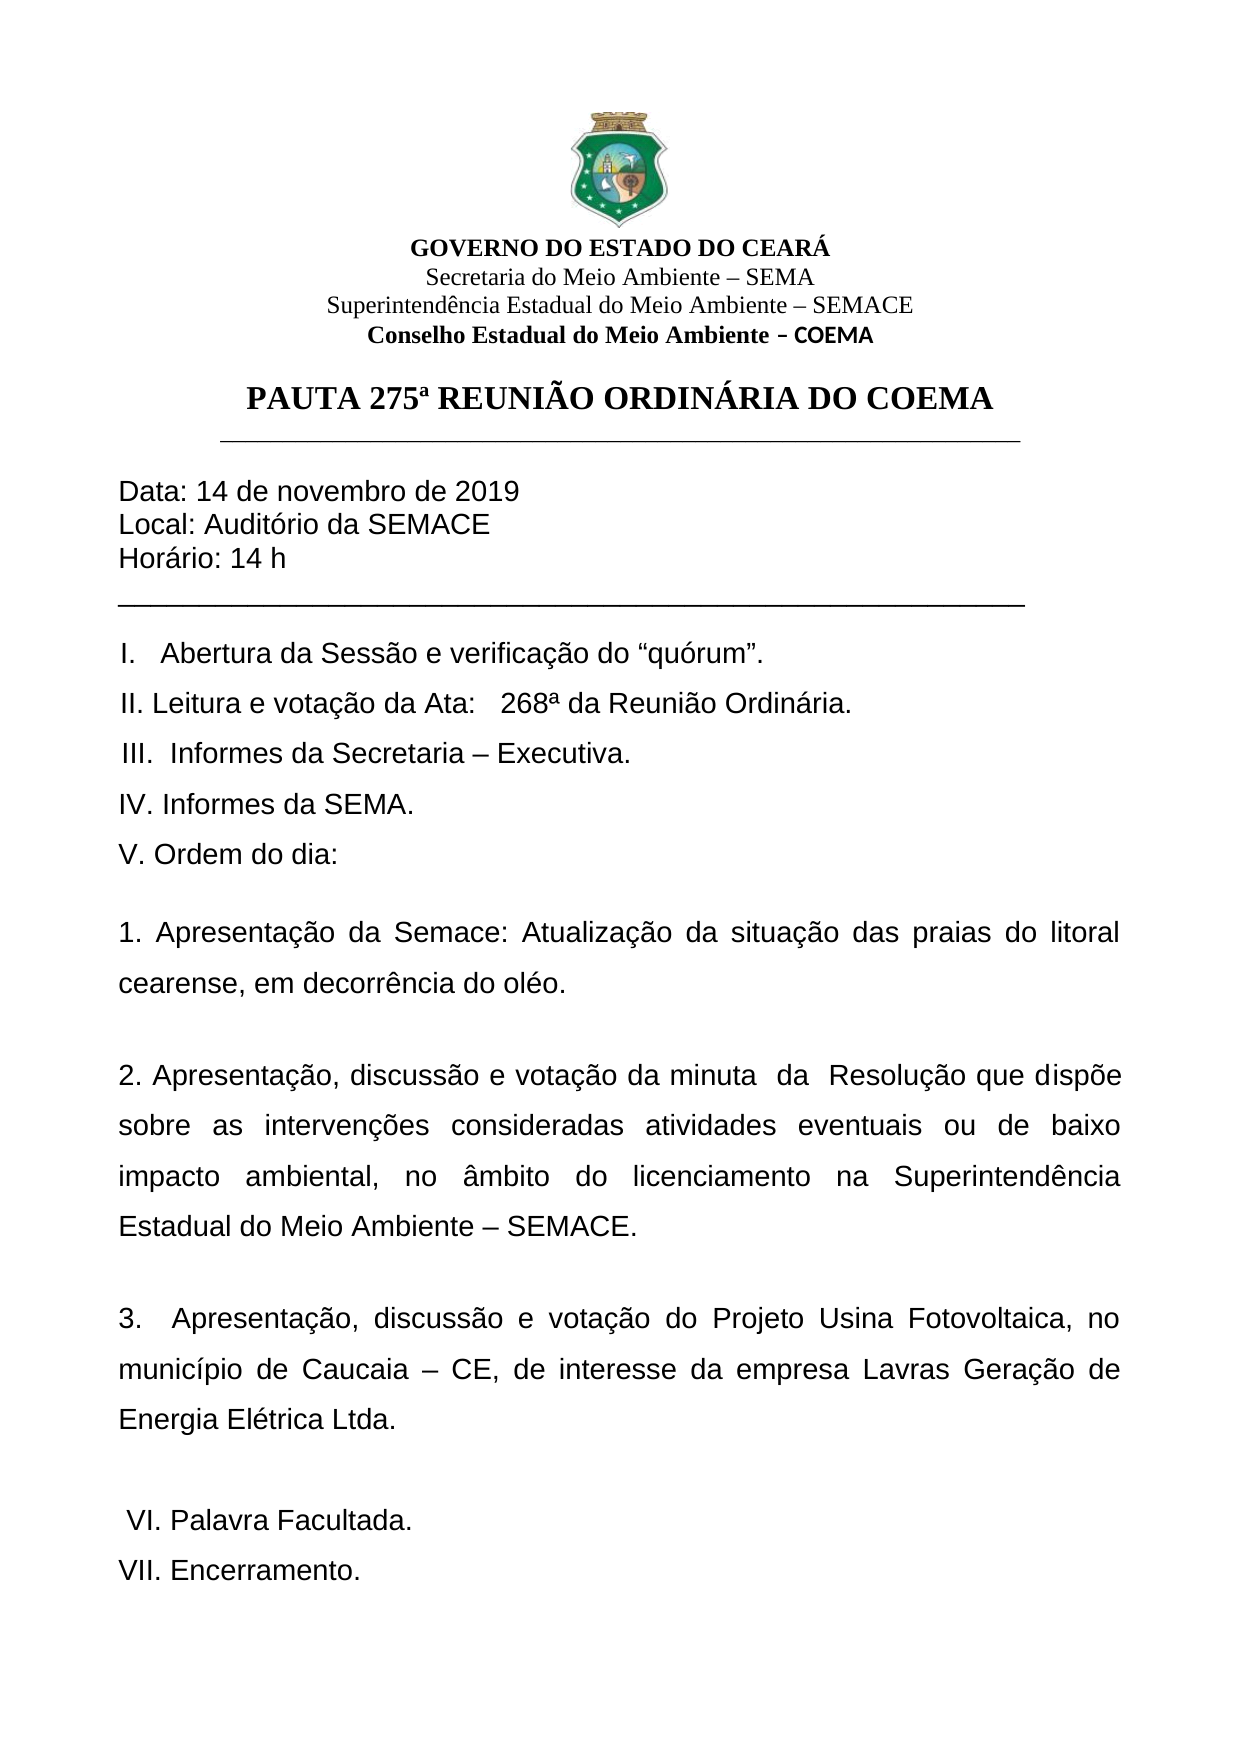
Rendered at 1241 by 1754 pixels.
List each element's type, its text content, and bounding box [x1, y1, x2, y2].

text I. Abertura da Sessão e verificação do “quórum”. [120, 636, 1122, 669]
text Data: 14 de novembro de 2019 [118, 474, 1122, 507]
text Conselho Estadual do Meio Ambiente – COEMA [118, 319, 1122, 350]
text Local: Auditório da SEMACE [118, 507, 1122, 541]
text Horário: 14 h [118, 541, 1122, 574]
text PAUTA 275ª REUNIÃO ORDINÁRIA DO COEMA [118, 378, 1122, 416]
text IV. Informes da SEMA. [118, 787, 1122, 820]
text II. Leitura e votação da Ata: 268ª da Reunião Ordinária. [120, 686, 1122, 720]
text ________________________________________________________________ [118, 416, 1122, 445]
text VI. Palavra Facultada. [118, 1503, 1122, 1536]
text 3. Apresentação, discussão e votação do Projeto Usina Fotovoltaica, no município de Caucaia – CE, de interesse da empresa Lavras Geração de Energia Elétrica Ltda. [118, 1301, 1122, 1436]
text Secretaria do Meio Ambiente – SEMA [118, 262, 1122, 291]
text 2. Apresentação, discussão e votação da minuta da Resolução que dispõe sobre as intervenções consideradas atividades eventuais ou de baixo impacto ambiental, no âmbito do licenciamento na Superintendência Estadual do Meio Ambiente – SEMACE. [118, 1058, 1122, 1243]
text III. Informes da Secretaria – Executiva. [121, 737, 1122, 770]
text Superintendência Estadual do Meio Ambiente – SEMACE [118, 291, 1122, 319]
text V. Ordem do dia: [118, 837, 1122, 871]
text 1. Apresentação da Semace: Atualização da situação das praias do litoral cearense, em decorrência do oléo. [118, 916, 1122, 999]
text ________________________________________________________ [118, 574, 1122, 608]
text GOVERNO DO ESTADO DO CEARÁ [118, 233, 1122, 262]
text VII. Encerramento. [118, 1553, 1122, 1586]
